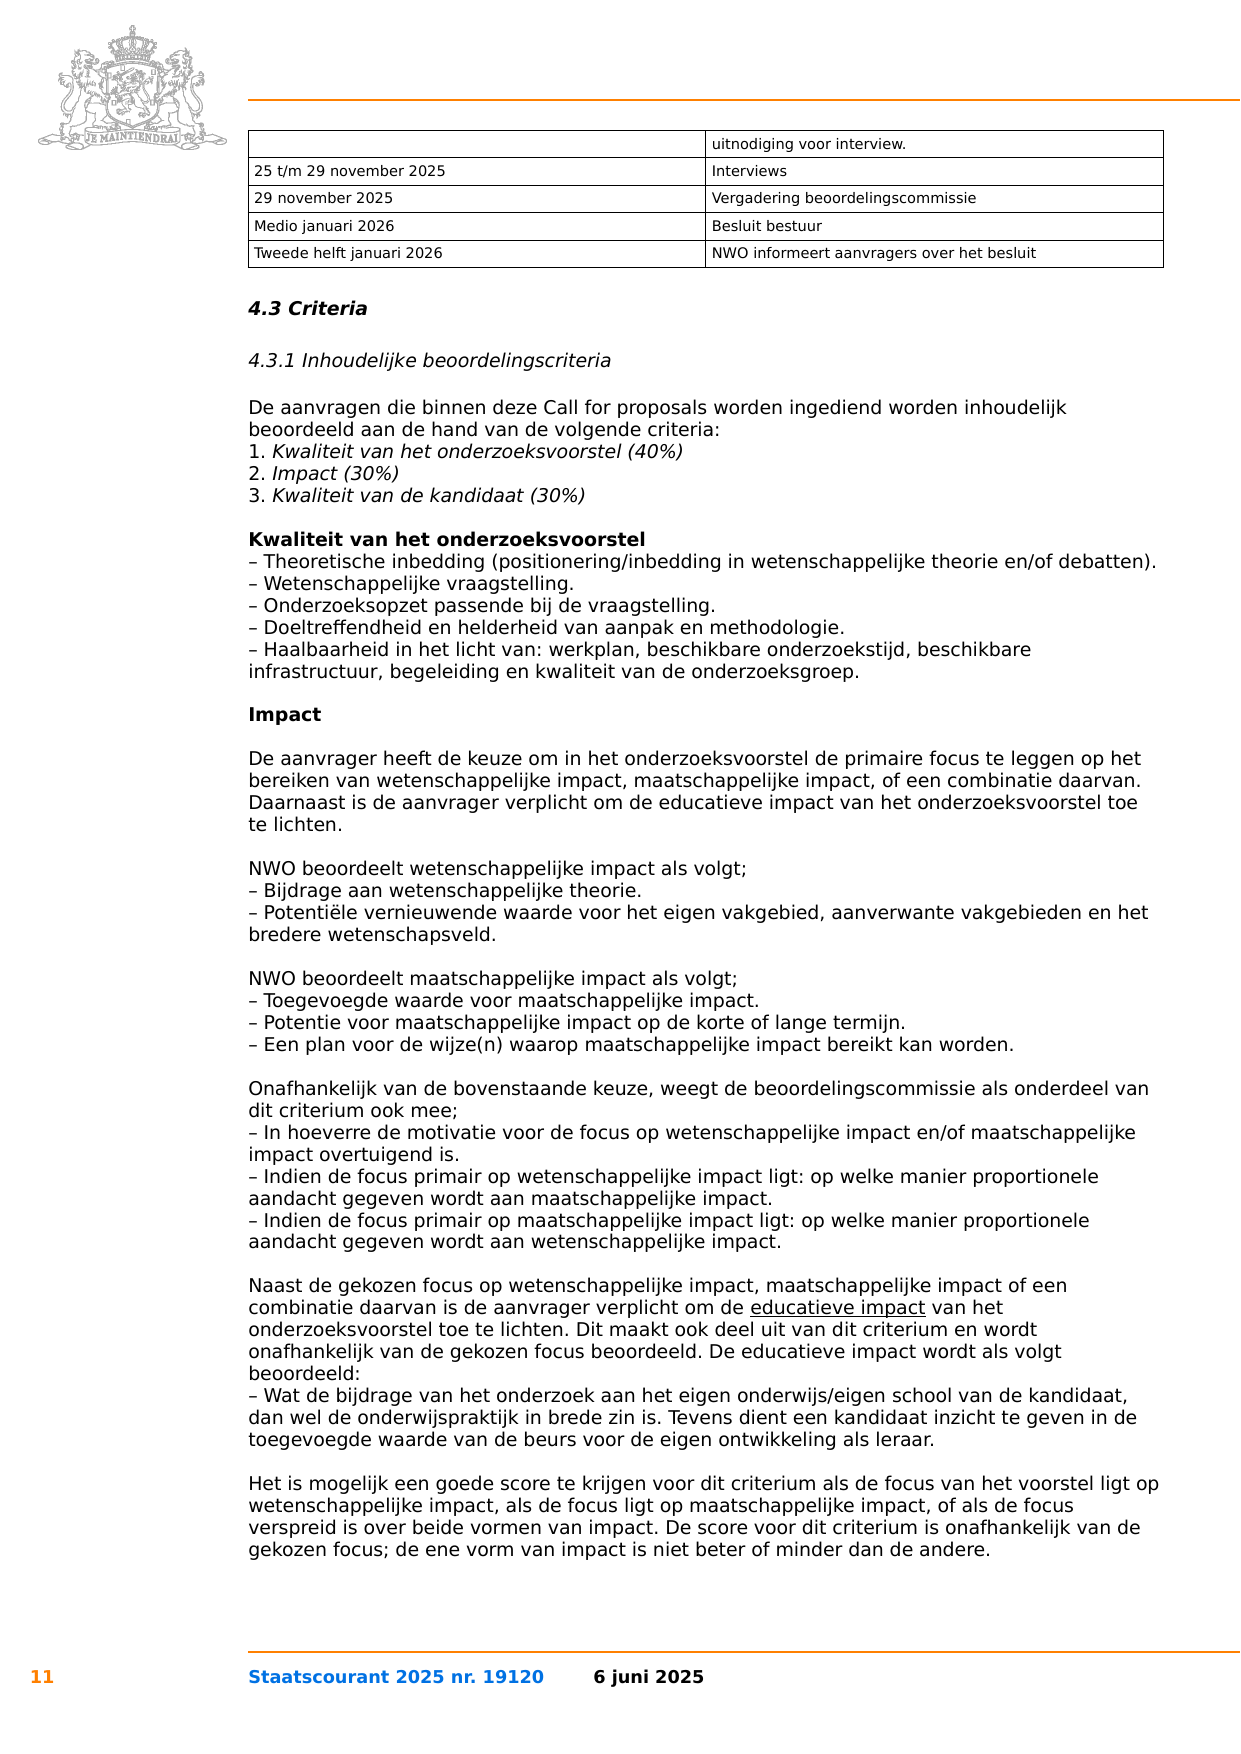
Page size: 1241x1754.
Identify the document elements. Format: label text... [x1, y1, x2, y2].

text – Wetenschappelijke vraagstelling. [248, 573, 1163, 594]
picture [38, 25, 227, 150]
text – Haalbaarheid in het licht van: werkplan, beschikbare onderzoekstijd, beschikbare infrastructuur, begeleiding en kwaliteit van de onderzoeksgroep. [248, 638, 1163, 682]
table_cell 29 november 2025 [249, 186, 705, 212]
text Het is mogelijk een goede score te krijgen voor dit criterium als de focus van het voorstel ligt op wetenschappelijke impact, als de focus ligt op maatschappelijke impact, of als de focus verspreid is over beide vormen van impact. De score voor dit criterium is onafhankelijk van de gekozen focus; de ene vorm van impact is niet beter of minder dan de andere. [248, 1473, 1163, 1561]
text Naast de gekozen focus op wetenschappelijke impact, maatschappelijke impact of een combinatie daarvan is de aanvrager verplicht om de educatieve impact van het onderzoeksvoorstel toe te lichten. Dit maakt ook deel uit van dit criterium en wordt onafhankelijk van de gekozen focus beoordeeld. De educatieve impact wordt als volgt beoordeeld: [248, 1275, 1163, 1385]
subtitle Kwaliteit van het onderzoeksvoorstel [248, 529, 1163, 551]
text – Een plan voor de wijze(n) waarop maatschappelijke impact bereikt kan worden. [248, 1034, 1163, 1056]
text – Theoretische inbedding (positionering/inbedding in wetenschappelijke theorie en/of debatten). [248, 551, 1163, 573]
table_cell Medio januari 2026 [249, 213, 705, 239]
text NWO beoordeelt wetenschappelijke impact als volgt; [248, 858, 1163, 880]
text – Indien de focus primair op wetenschappelijke impact ligt: op welke manier proportionele aandacht gegeven wordt aan maatschappelijke impact. [248, 1166, 1163, 1209]
subtitle 4.3 Criteria [248, 298, 1163, 320]
table_cell [249, 131, 705, 157]
text NWO beoordeelt maatschappelijke impact als volgt; [248, 968, 1163, 990]
text De aanvragen die binnen deze Call for proposals worden ingediend worden inhoudelijk beoordeeld aan de hand van de volgende criteria: [248, 397, 1163, 441]
text – Indien de focus primair op maatschappelijke impact ligt: op welke manier proportionele aandacht gegeven wordt aan wetenschappelijke impact. [248, 1209, 1163, 1253]
text Onafhankelijk van de bovenstaande keuze, weegt de beoordelingscommissie als onderdeel van dit criterium ook mee; [248, 1078, 1163, 1122]
text De aanvrager heeft de keuze om in het onderzoeksvoorstel de primaire focus te leggen op het bereiken van wetenschappelijke impact, maatschappelijke impact, of een combinatie daarvan. Daarnaast is de aanvrager verplicht om de educatieve impact van het onderzoeksvoorstel toe te lichten. [248, 748, 1163, 836]
text 1. Kwaliteit van het onderzoeksvoorstel (40%) [248, 441, 1163, 463]
text – Toegevoegde waarde voor maatschappelijke impact. [248, 990, 1163, 1012]
text – Doeltreffendheid en helderheid van aanpak en methodologie. [248, 617, 1163, 638]
table_cell Vergadering beoordelingscommissie [706, 186, 1163, 212]
table_cell NWO informeert aanvragers over het besluit [706, 241, 1163, 267]
table_cell 25 t/m 29 november 2025 [249, 158, 705, 185]
subtitle 4.3.1 Inhoudelijke beoordelingscriteria [248, 350, 1163, 372]
text – Potentiële vernieuwende waarde voor het eigen vakgebied, aanverwante vakgebieden en het bredere wetenschapsveld. [248, 902, 1163, 946]
table_cell uitnodiging voor interview. [706, 131, 1163, 157]
text – Onderzoeksopzet passende bij de vraagstelling. [248, 594, 1163, 617]
table_cell Interviews [706, 158, 1163, 185]
subtitle Impact [248, 704, 1163, 726]
text – Wat de bijdrage van het onderzoek aan het eigen onderwijs/eigen school van de kandidaat, dan wel de onderwijspraktijk in brede zin is. Tevens dient een kandidaat inzicht te geven in de toegevoegde waarde van de beurs voor de eigen ontwikkeling als leraar. [248, 1385, 1163, 1451]
text – In hoeverre de motivatie voor de focus op wetenschappelijke impact en/of maatschappelijke impact overtuigend is. [248, 1122, 1163, 1166]
text – Bijdrage aan wetenschappelijke theorie. [248, 880, 1163, 902]
table_cell Besluit bestuur [706, 213, 1163, 239]
text 2. Impact (30%) [248, 463, 1163, 485]
text 3. Kwaliteit van de kandidaat (30%) [248, 485, 1163, 507]
table_cell Tweede helft januari 2026 [249, 241, 705, 267]
text – Potentie voor maatschappelijke impact op de korte of lange termijn. [248, 1012, 1163, 1034]
